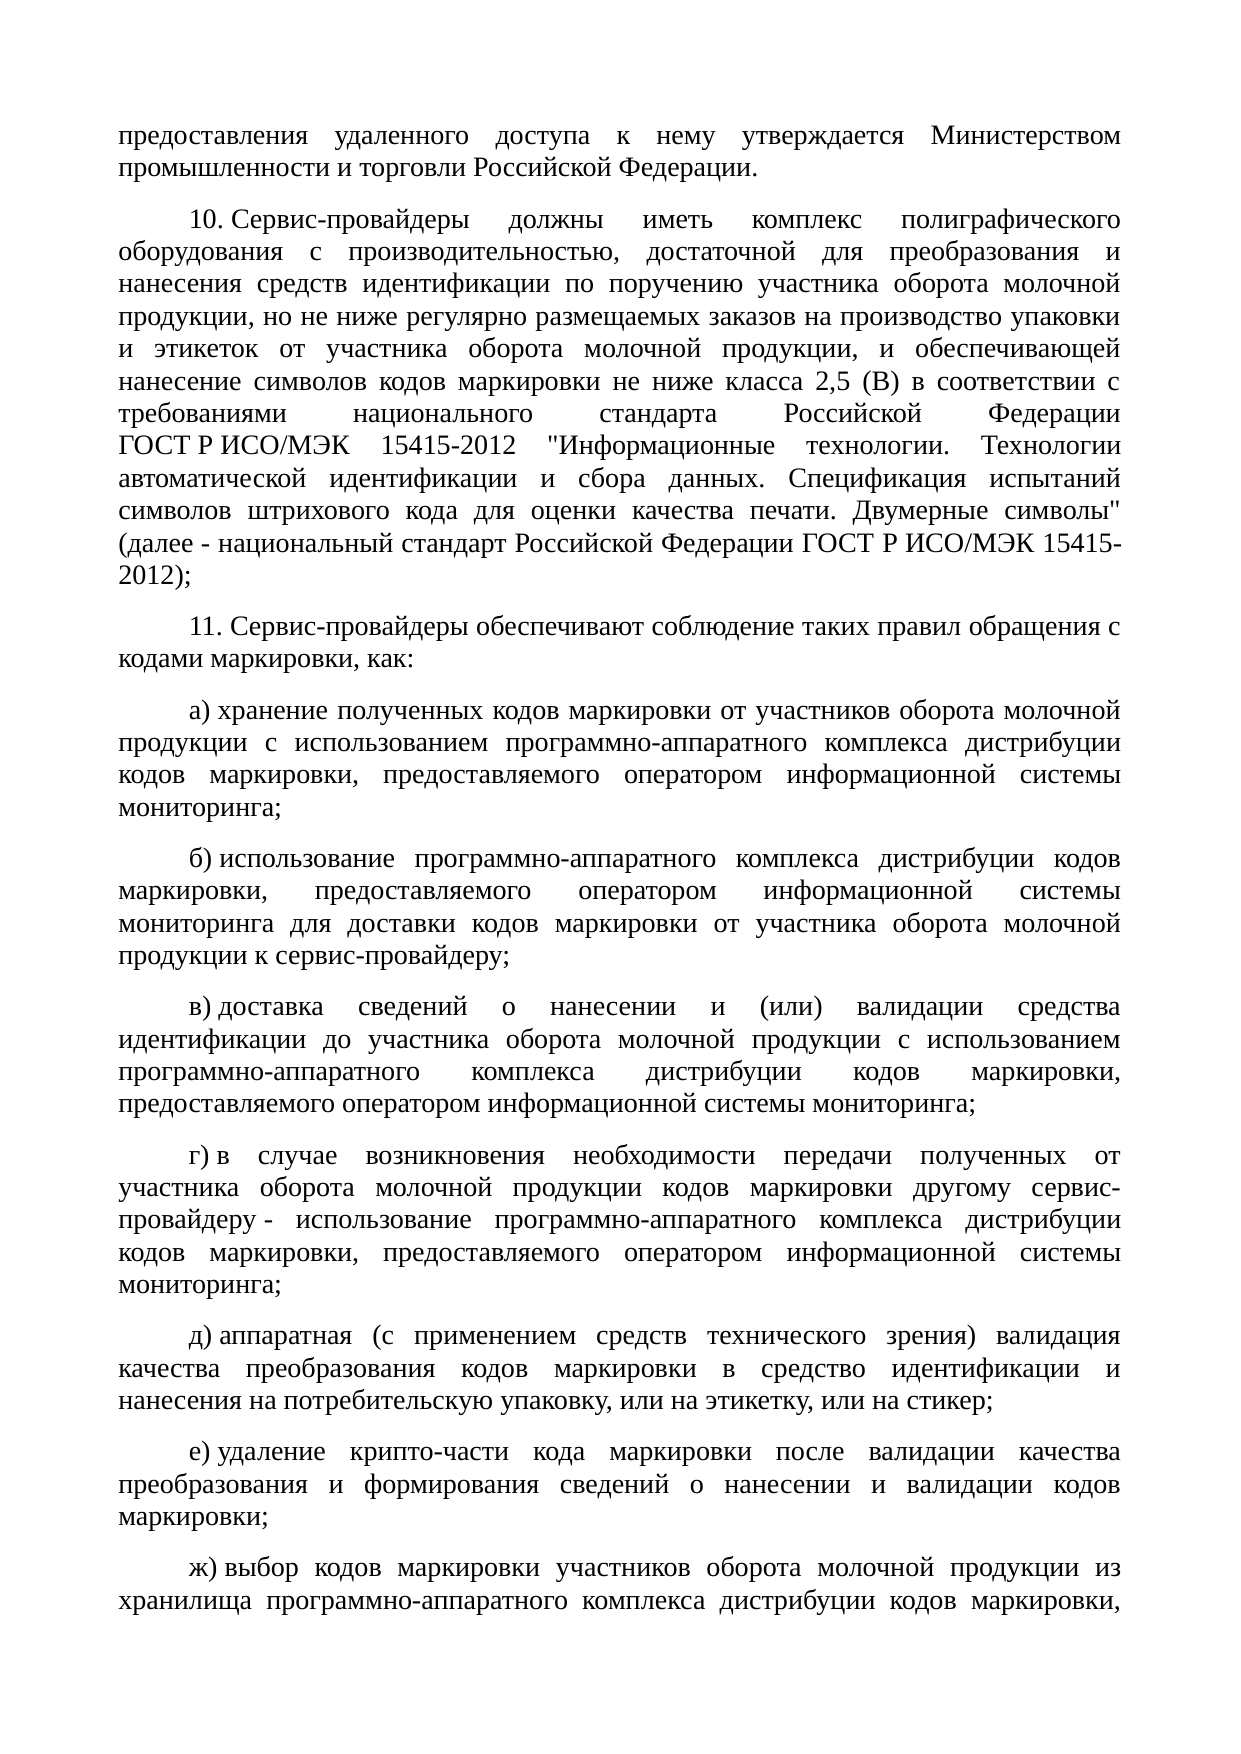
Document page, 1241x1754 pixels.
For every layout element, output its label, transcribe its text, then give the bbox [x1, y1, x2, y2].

text е) удаление крипто-части кода маркировки после валидации качества преобразования и формирования сведений о нанесении и валидации кодов маркировки; [118, 1434, 1122, 1532]
text 11. Сервис-провайдеры обеспечивают соблюдение таких правил обращения с кодами маркировки, как: [118, 609, 1122, 674]
text 10. Сервис-провайдеры должны иметь комплекс полиграфического оборудования с производительностью, достаточной для преобразования и нанесения средств идентификации по поручению участника оборота молочной продукции, но не ниже регулярно размещаемых заказов на производство упаковки и этикеток от участника оборота молочной продукции, и обеспечивающей нанесение символов кодов маркировки не ниже класса 2,5 (В) в соответствии с требованиями национального стандарта Российской Федерации ГОСТ Р ИСО/МЭК 15415-2012 "Информационные технологии. Технологии автоматической идентификации и сбора данных. Спецификация испытаний символов штрихового кода для оценки качества печати. Двумерные символы" (далее - национальный стандарт Российской Федерации ГОСТ Р ИСО/МЭК 15415-2012); [118, 202, 1122, 590]
text г) в случае возникновения необходимости передачи полученных от участника оборота молочной продукции кодов маркировки другому сервис-провайдеру - использование программно-аппаратного комплекса дистрибуции кодов маркировки, предоставляемого оператором информационной системы мониторинга; [118, 1138, 1122, 1300]
text б) использование программно-аппаратного комплекса дистрибуции кодов маркировки, предоставляемого оператором информационной системы мониторинга для доставки кодов маркировки от участника оборота молочной продукции к сервис-провайдеру; [118, 841, 1122, 971]
text а) хранение полученных кодов маркировки от участников оборота молочной продукции с использованием программно-аппаратного комплекса дистрибуции кодов маркировки, предоставляемого оператором информационной системы мониторинга; [118, 693, 1122, 822]
text предоставления удаленного доступа к нему утверждается Министерством промышленности и торговли Российской Федерации. [118, 118, 1122, 183]
text д) аппаратная (с применением средств технического зрения) валидация качества преобразования кодов маркировки в средство идентификации и нанесения на потребительскую упаковку, или на этикетку, или на стикер; [118, 1318, 1122, 1416]
text ж) выбор кодов маркировки участников оборота молочной продукции из хранилища программно-аппаратного комплекса дистрибуции кодов маркировки, [118, 1550, 1122, 1615]
text в) доставка сведений о нанесении и (или) валидации средства идентификации до участника оборота молочной продукции с использованием программно-аппаратного комплекса дистрибуции кодов маркировки, предоставляемого оператором информационной системы мониторинга; [118, 989, 1122, 1119]
